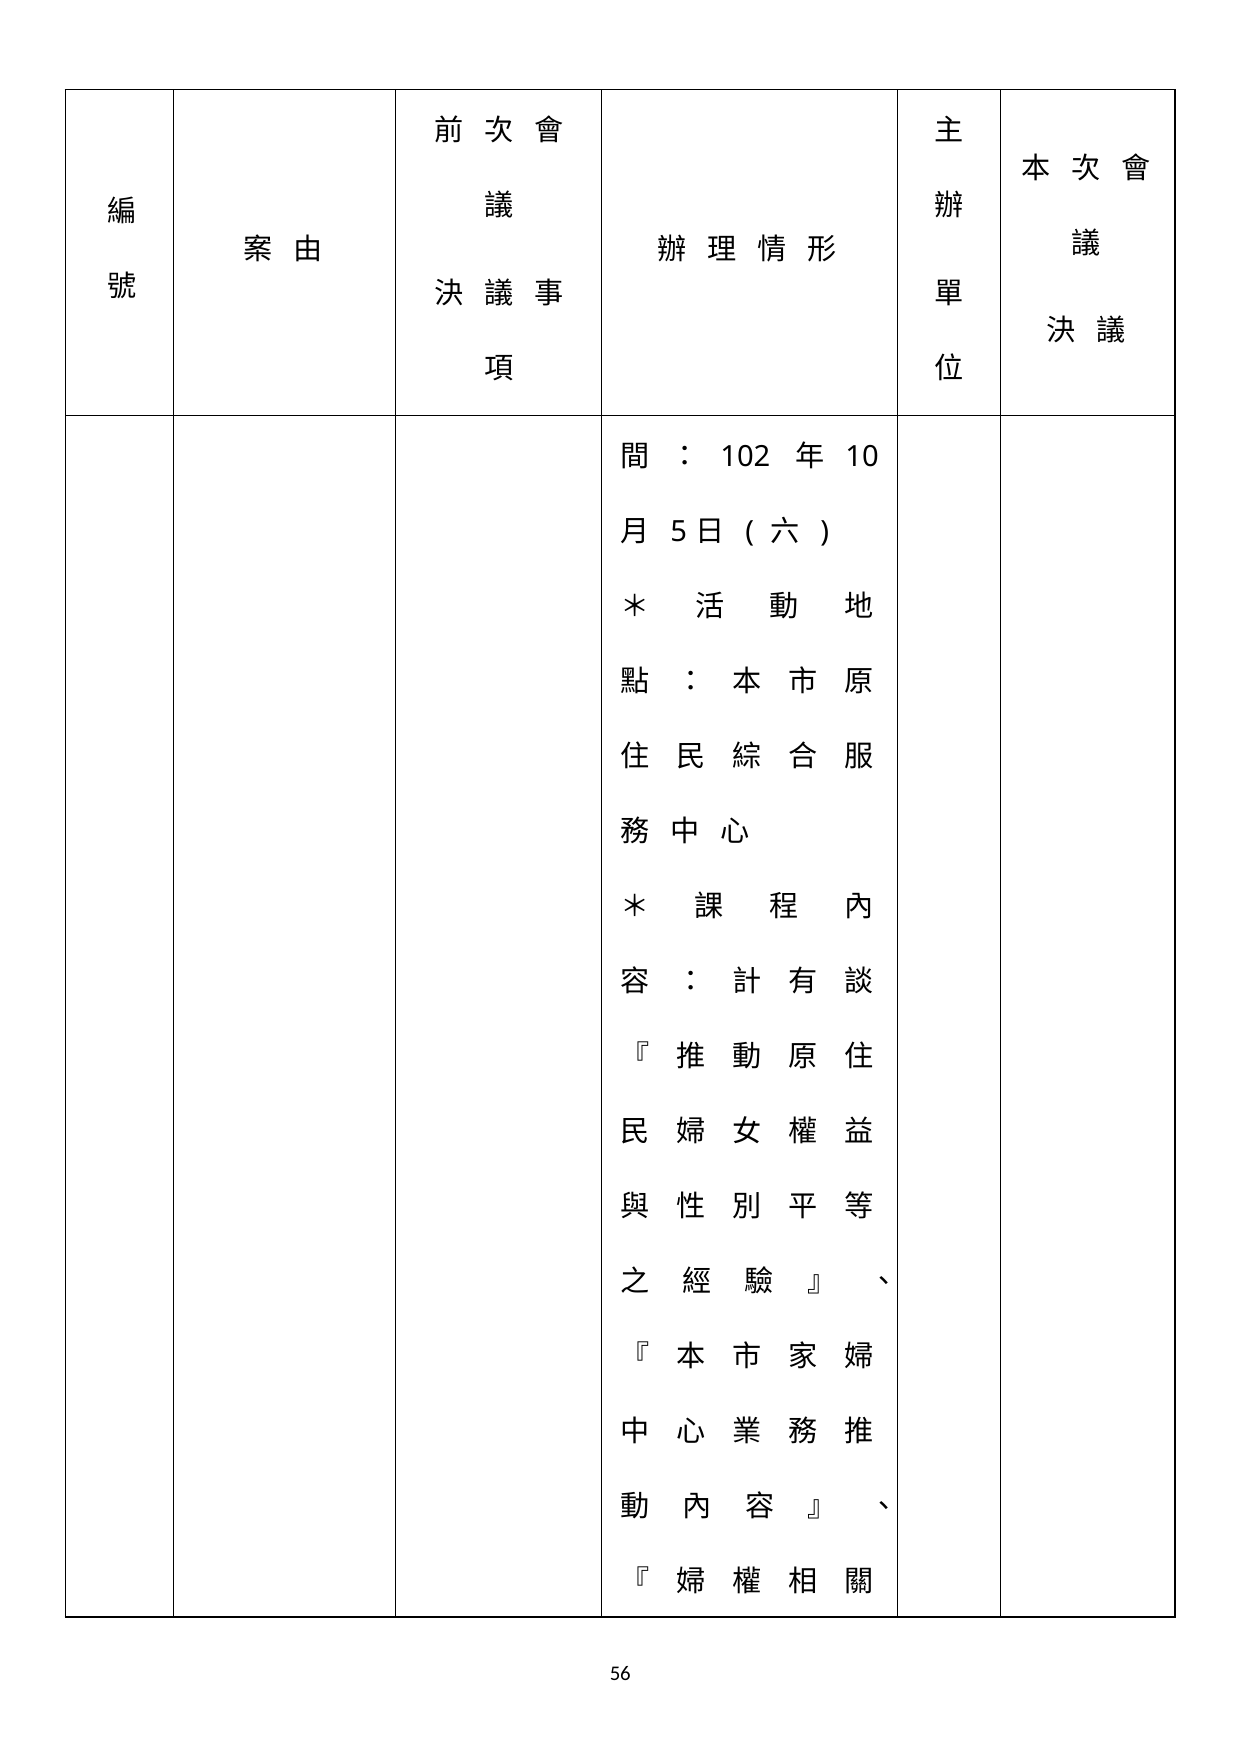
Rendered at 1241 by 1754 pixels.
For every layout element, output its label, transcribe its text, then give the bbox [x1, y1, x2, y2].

table_cell [174, 416, 395, 1616]
table_header 主辦 單位 [898, 90, 1000, 415]
table_cell [898, 416, 1000, 1616]
table_cell [66, 416, 173, 1616]
table_header 本次會議 決議 [1001, 90, 1174, 415]
table_cell [396, 416, 601, 1616]
table_header 案由 [174, 90, 395, 415]
table_header 前次會議 決議事項 [396, 90, 601, 415]
table_cell [1001, 416, 1174, 1616]
table_header 編號 [66, 90, 173, 415]
table_header 辦理情形 [602, 90, 897, 415]
table_cell 間：102年10月5日(六) ＊活動地點：本市原住民綜合服務中心 ＊課程內容：計有談『推動原住民婦女權益與性別平等之經驗』、『本市家婦中心業務推動內容』、『婦權相關 [602, 416, 897, 1616]
